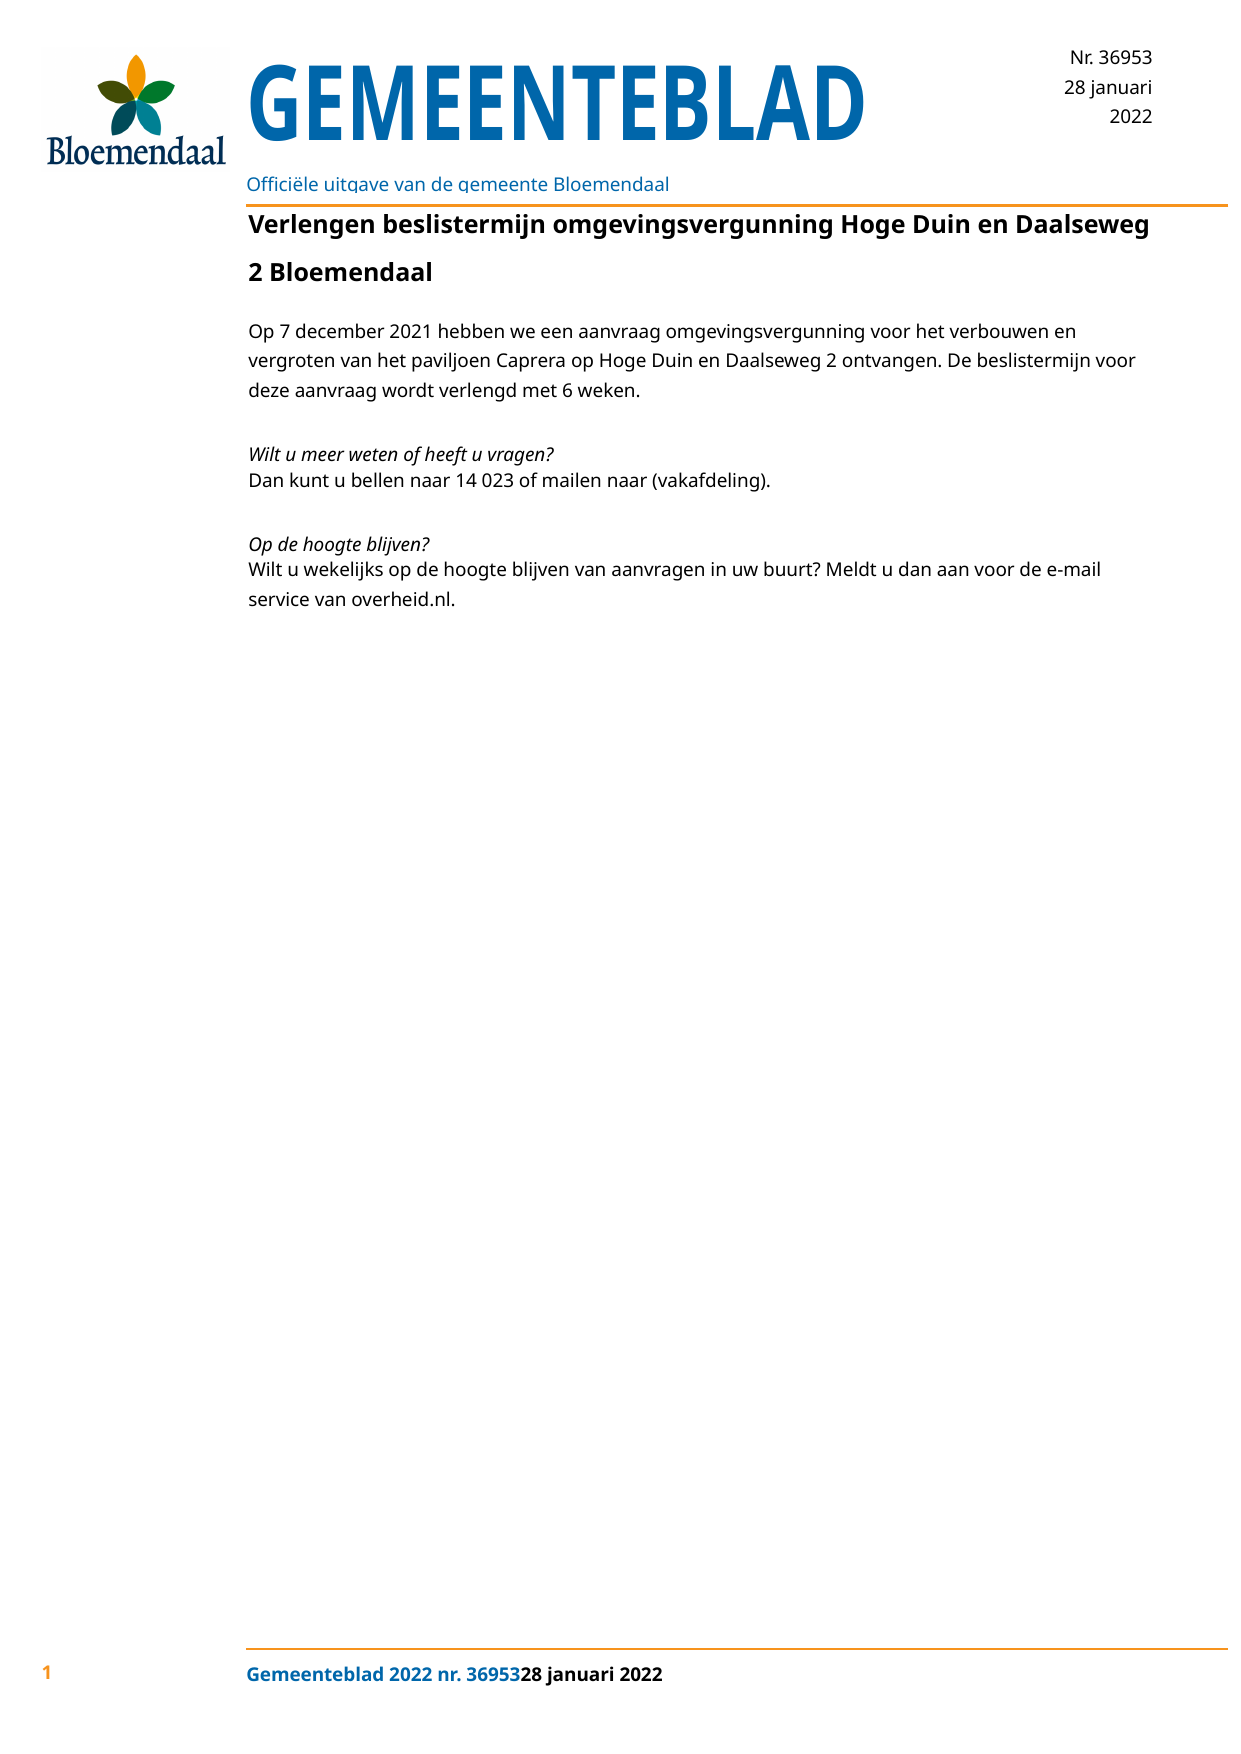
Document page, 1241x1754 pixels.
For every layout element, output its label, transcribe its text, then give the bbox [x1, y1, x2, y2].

text Wilt u meer weten of heeft u vragen? [248, 441, 1152, 467]
picture [41, 47, 231, 172]
text Op 7 december 2021 hebben we een aanvraag omgevingsvergunning voor het verbouwen en vergroten van het paviljoen Caprera op Hoge Duin en Daalseweg 2 ontvangen. De beslistermijn voor deze aanvraag wordt verlengd met 6 weken. [248, 318, 1152, 403]
text Verlengen beslistermijn omgevingsvergunning Hoge Duin en Daalseweg 2 Bloemendaal [248, 207, 1152, 288]
text Wilt u wekelijks op de hoogte blijven van aanvragen in uw buurt? Meldt u dan aan voor de e-mail service van overheid.nl. [248, 556, 1152, 612]
text Op de hoogte blijven? [248, 531, 1152, 556]
text Dan kunt u bellen naar 14 023 of mailen naar (vakafdeling). [248, 467, 1152, 492]
